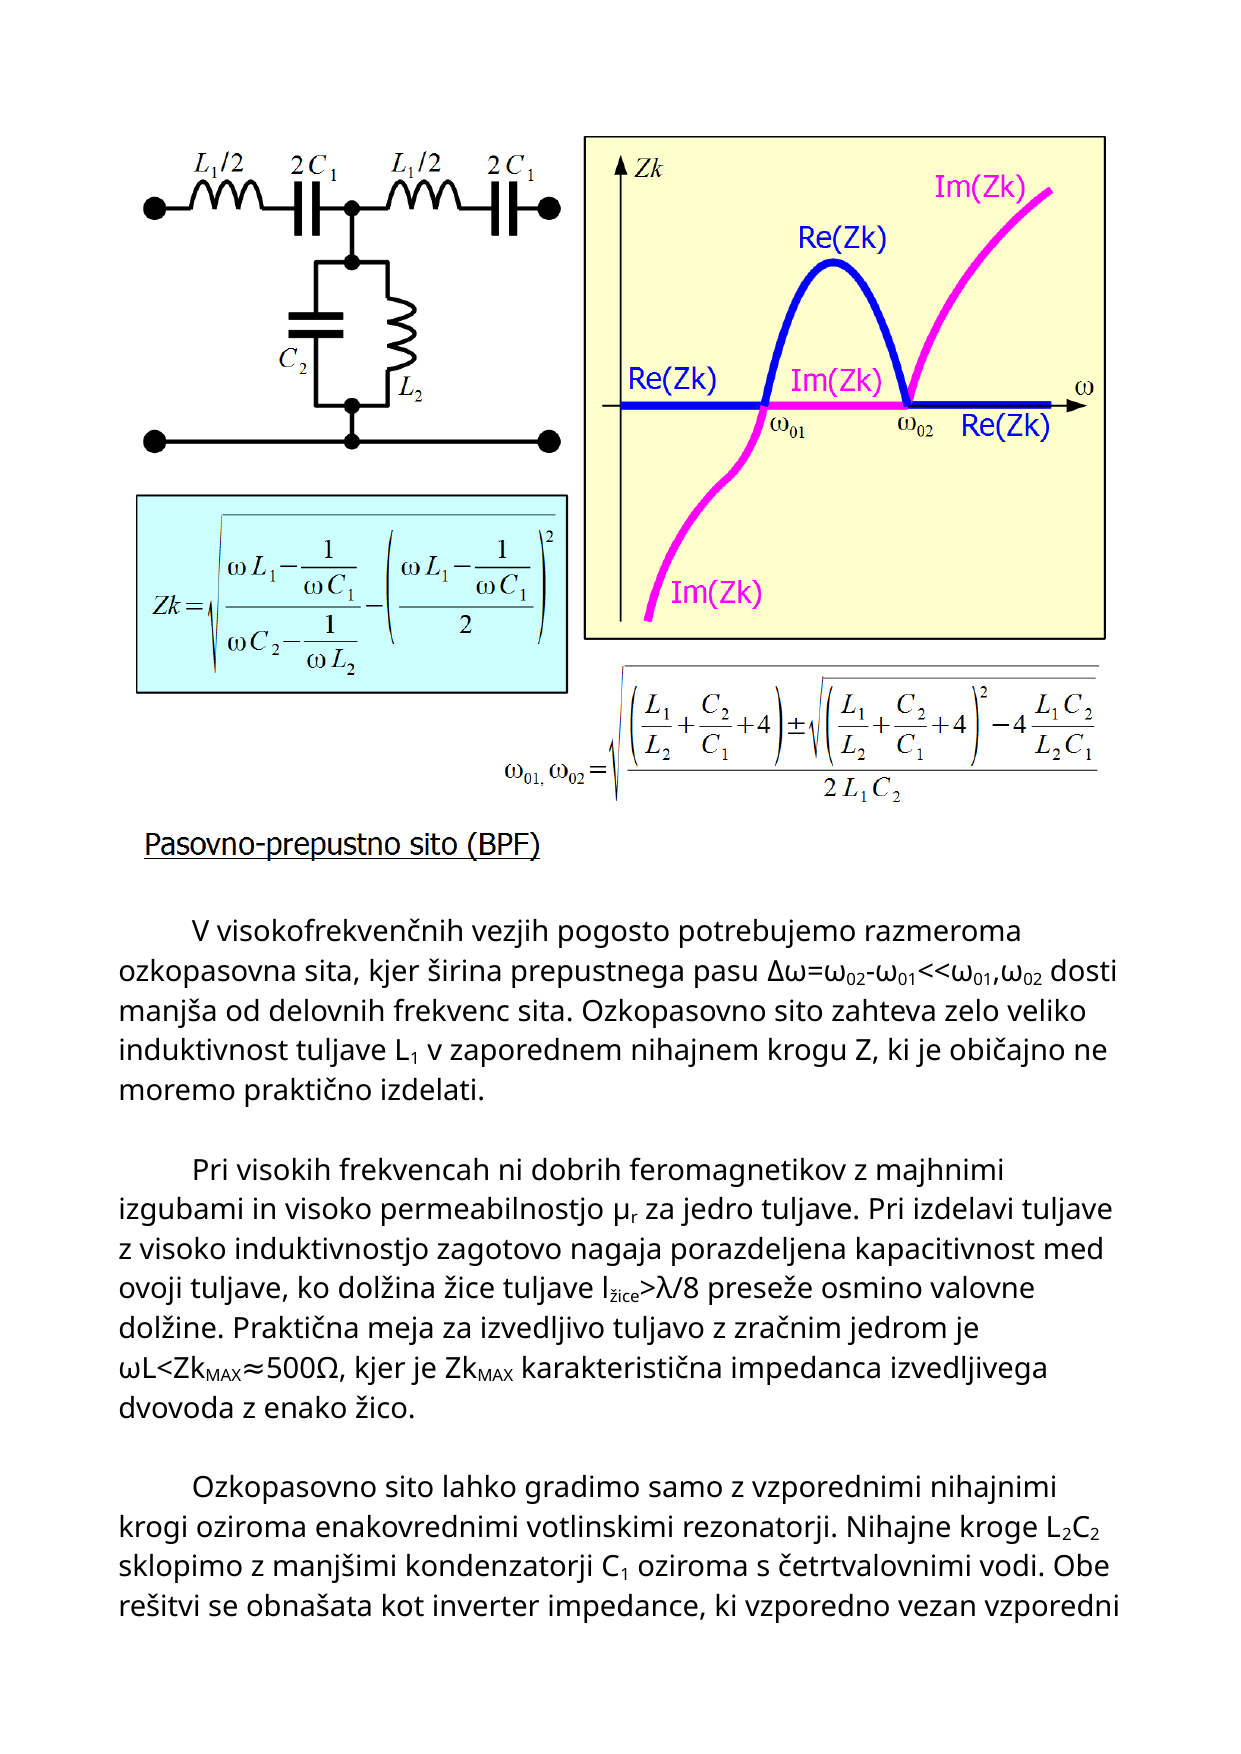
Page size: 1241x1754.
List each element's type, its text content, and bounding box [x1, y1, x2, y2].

text V visokofrekvenčnih vezjih pogosto potrebujemo razmeroma ozkopasovna sita, kjer širina prepustnega pasu Δω=ω02-ω01<<ω01,ω02 dosti manjša od delovnih frekvenc sita. Ozkopasovno sito zahteva zelo veliko induktivnost tuljave L1 v zaporednem nihajnem krogu Z, ki je običajno ne moremo praktično izdelati. [118, 911, 1122, 1109]
picture [118, 118, 1122, 871]
text Ozkopasovno sito lahko gradimo samo z vzporednimi nihajnimi krogi oziroma enakovrednimi votlinskimi rezonatorji. Nihajne kroge L2C2 sklopimo z manjšimi kondenzatorji C1 oziroma s četrtvalovnimi vodi. Obe rešitvi se obnašata kot inverter impedance, ki vzporedno vezan vzporedni [118, 1466, 1122, 1625]
text Pri visokih frekvencah ni dobrih feromagnetikov z majhnimi izgubami in visoko permeabilnostjo μr za jedro tuljave. Pri izdelavi tuljave z visoko induktivnostjo zagotovo nagaja porazdeljena kapacitivnost med ovoji tuljave, ko dolžina žice tuljave lžice>λ/8 preseže osmino valovne dolžine. Praktična meja za izvedljivo tuljavo z zračnim jedrom je ωL<ZkMAX≈500Ω, kjer je ZkMAX karakteristična impedanca izvedljivega dvovoda z enako žico. [118, 1149, 1122, 1427]
